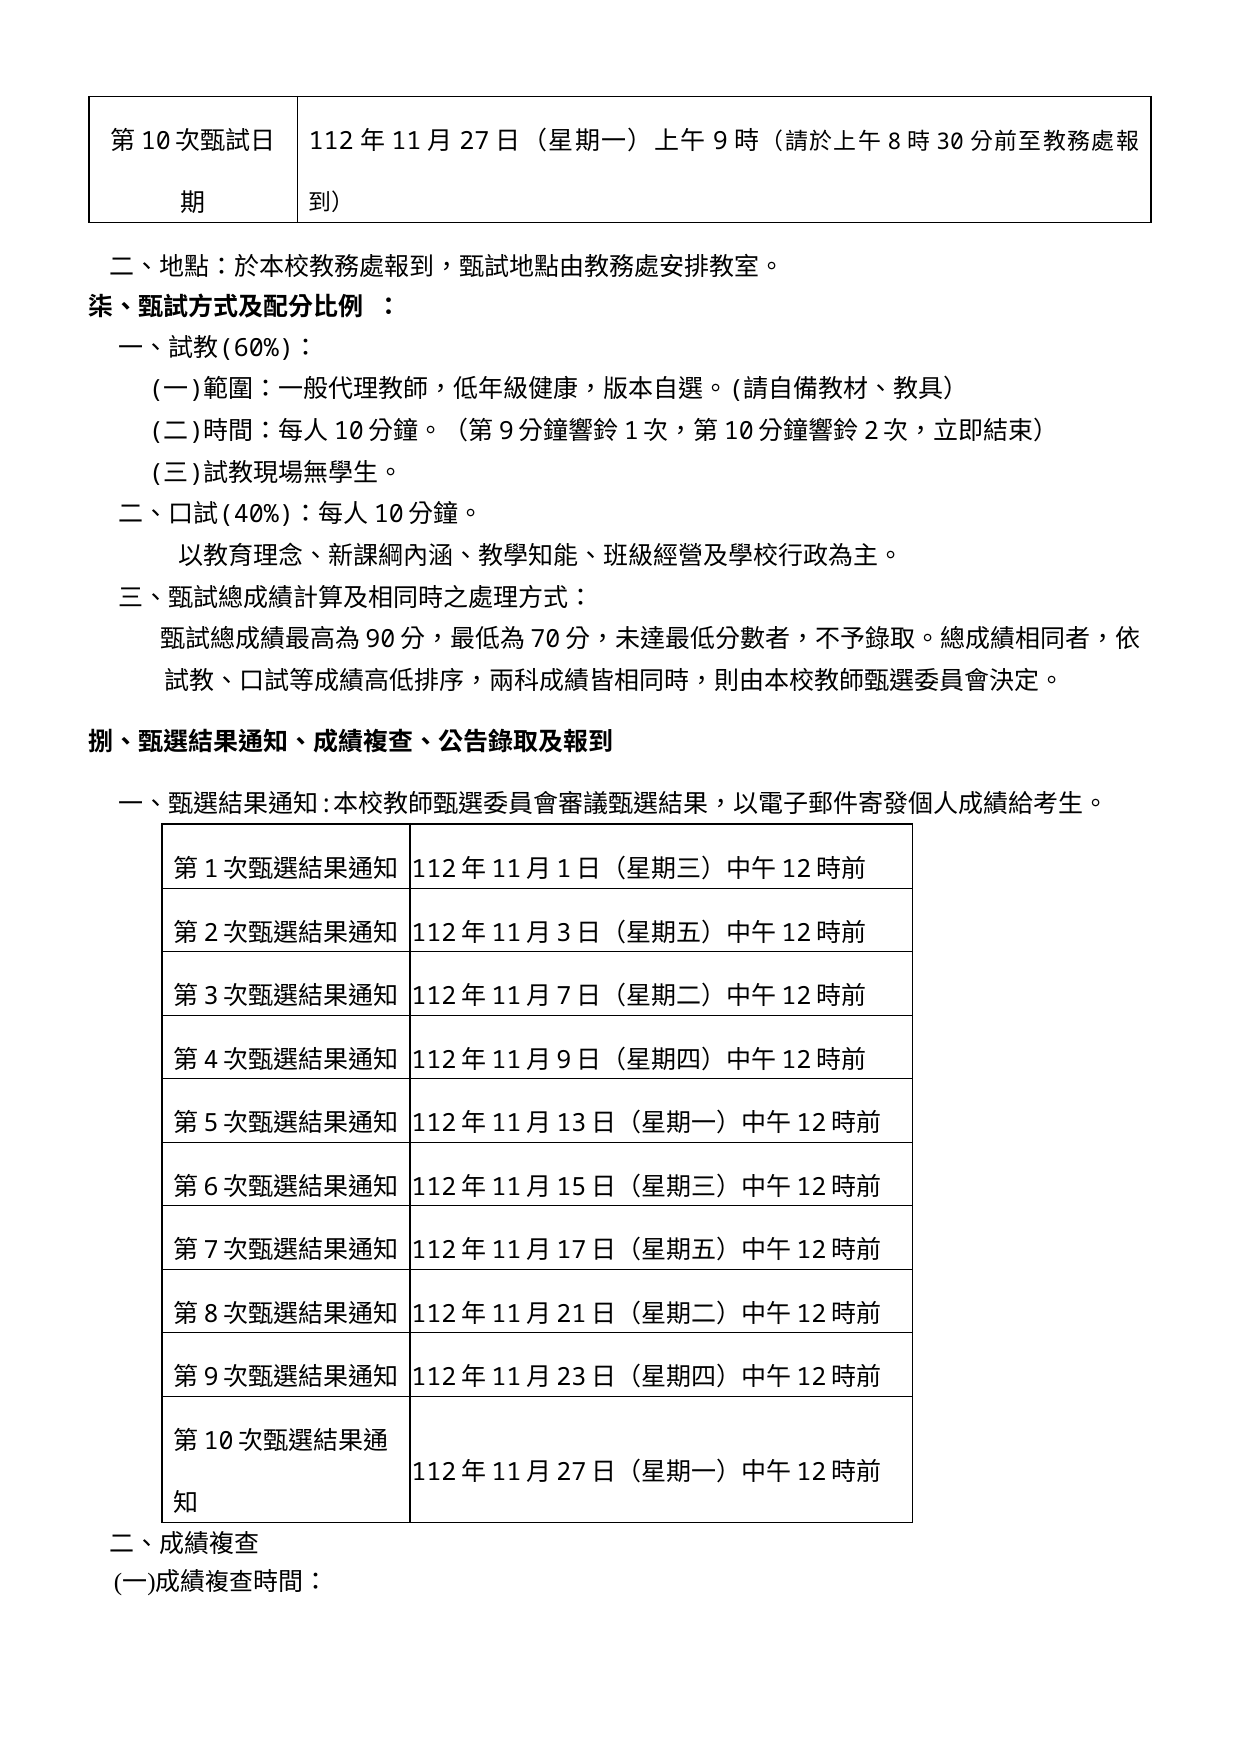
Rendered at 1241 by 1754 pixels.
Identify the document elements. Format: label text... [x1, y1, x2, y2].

table_cell 112年11月3日（星期五）中午12時前 [411, 889, 912, 951]
table_header 第1次甄選結果通知 [163, 825, 409, 887]
table_cell 第10次甄選結果通知 [163, 1397, 409, 1522]
table_cell 第5次甄選結果通知 [163, 1079, 409, 1142]
text 一、甄選結果通知:本校教師甄選委員會審議甄選結果，以電子郵件寄發個人成績給考生。 [89, 760, 1152, 823]
text 甄試總成績最高為90分，最低為70分，未達最低分數者，不予錄取。總成績相同者，依試教、口試等成績高低排序，兩科成績皆相同時，則由本校教師甄選委員會決定。 [160, 614, 1152, 698]
text 二、地點：於本校教務處報到，甄試地點由教務處安排教室。 [109, 223, 1152, 285]
text (一)成績複查時間： [89, 1560, 1152, 1598]
table_cell 第2次甄選結果通知 [163, 889, 409, 951]
text 二、成績複查 [109, 1523, 1152, 1560]
text 以教育理念、新課綱內涵、教學知能、班級經營及學校行政為主。 [89, 531, 1152, 573]
text (三)試教現場無學生。 [89, 448, 1152, 489]
table_cell 112年11月13日（星期一）中午12時前 [411, 1079, 912, 1142]
table_cell 第7次甄選結果通知 [163, 1206, 409, 1269]
table_header 112年11月1日（星期三）中午12時前 [411, 825, 912, 887]
text (一)範圍：一般代理教師，低年級健康，版本自選。(請自備教材、教具） [89, 364, 1152, 406]
text 二、口試(40%)：每人10分鐘。 [89, 489, 1152, 531]
table_cell 第8次甄選結果通知 [163, 1270, 409, 1332]
table_cell 第9次甄選結果通知 [163, 1333, 409, 1396]
table_cell 第6次甄選結果通知 [163, 1143, 409, 1205]
table_cell 112年11月7日（星期二）中午12時前 [411, 952, 912, 1014]
table_cell 112年11月17日（星期五）中午12時前 [411, 1206, 912, 1269]
table_cell 112年11月9日（星期四）中午12時前 [411, 1016, 912, 1078]
table_cell 112年11月23日（星期四）中午12時前 [411, 1333, 912, 1396]
text 柒、甄試方式及配分比例 ： [89, 285, 1152, 323]
text 三、甄試總成績計算及相同時之處理方式： [89, 573, 1152, 614]
table_cell 112年11月15日（星期三）中午12時前 [411, 1143, 912, 1205]
table_cell 112年11月27日（星期一）上午9時（請於上午8時30分前至教務處報到） [298, 97, 1150, 222]
table_cell 112年11月21日（星期二）中午12時前 [411, 1270, 912, 1332]
text 捌、甄選結果通知、成績複查、公告錄取及報到 [89, 698, 1152, 760]
text 一、試教(60%)： [89, 323, 1152, 364]
table_cell 第4次甄選結果通知 [163, 1016, 409, 1078]
table_cell 第3次甄選結果通知 [163, 952, 409, 1014]
table_cell 第10次甄試日期 [90, 97, 297, 222]
table_cell 112年11月27日（星期一）中午12時前 [411, 1397, 912, 1522]
text (二)時間：每人10分鐘。（第9分鐘響鈴1次，第10分鐘響鈴2次，立即結束） [89, 406, 1152, 448]
